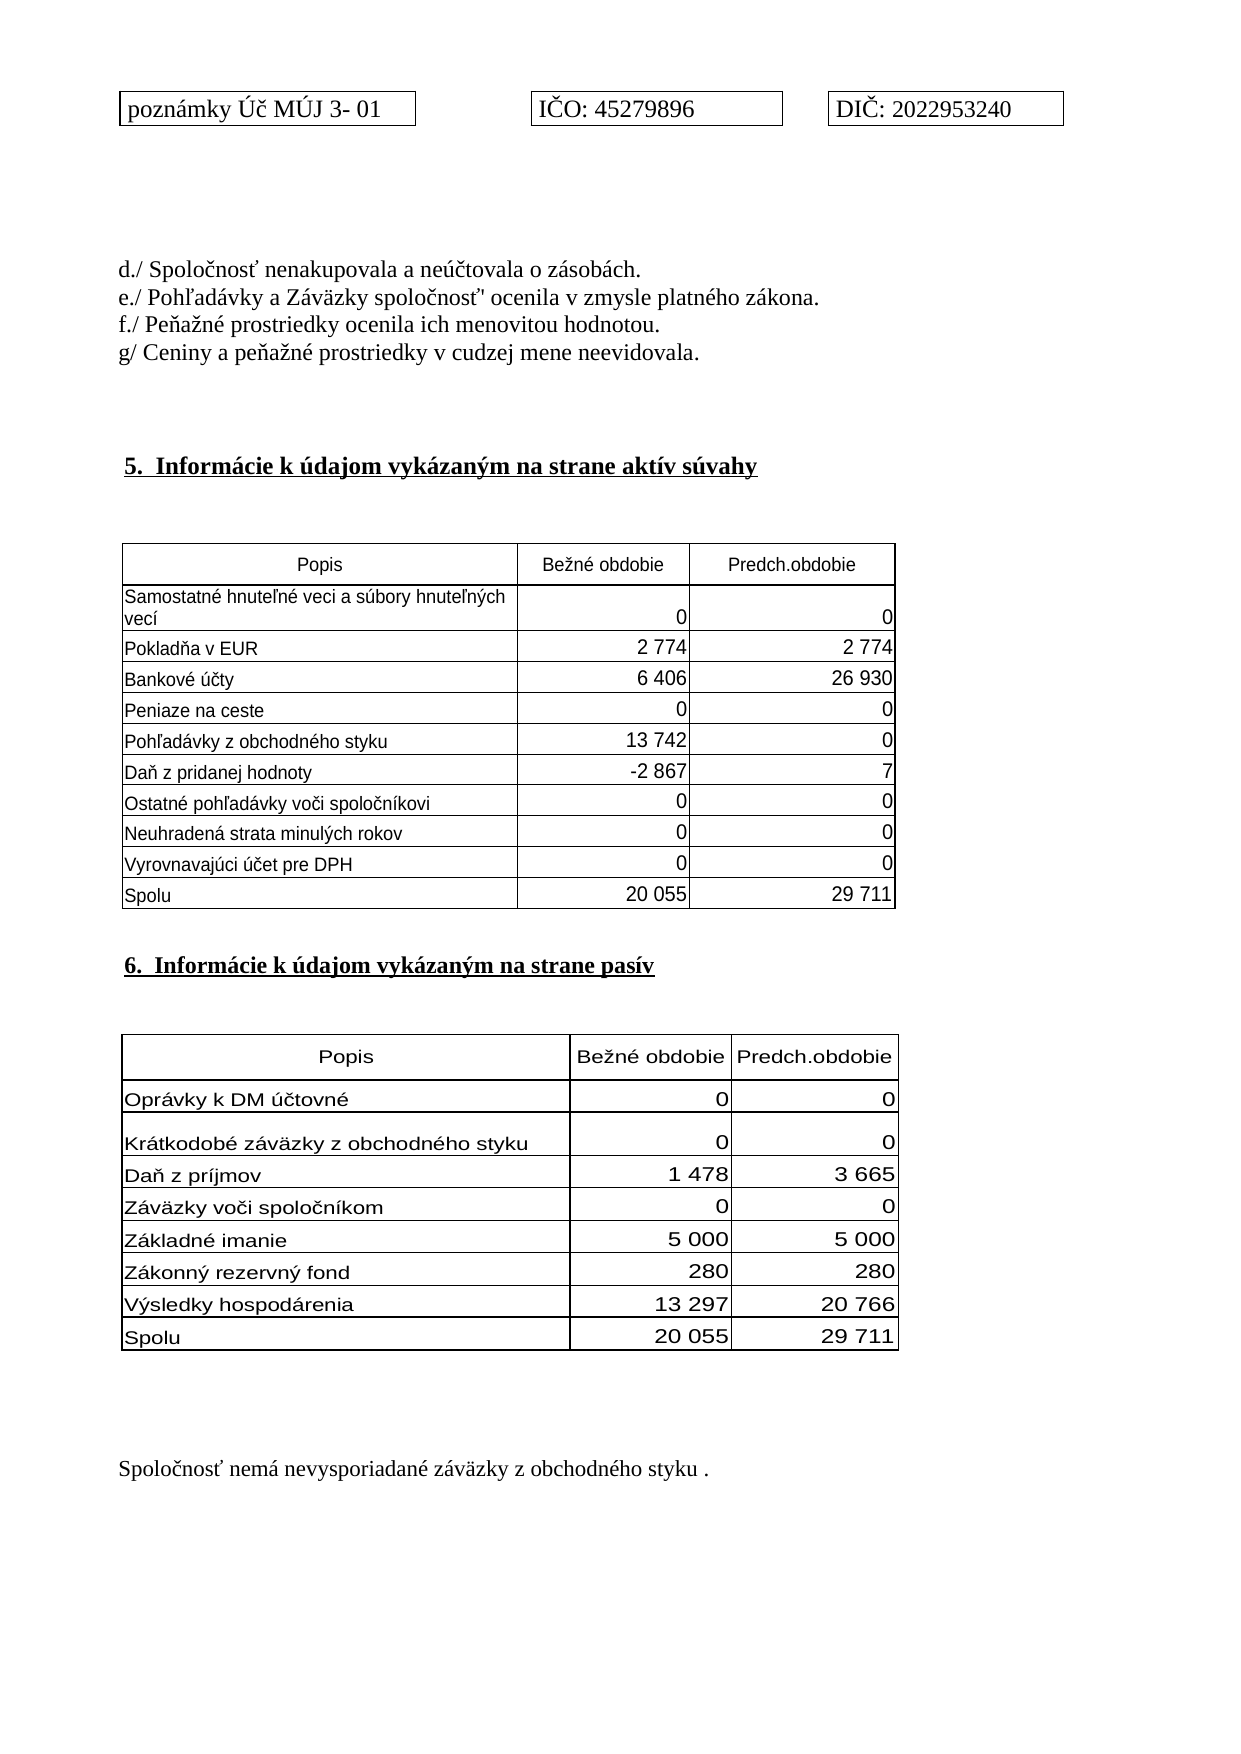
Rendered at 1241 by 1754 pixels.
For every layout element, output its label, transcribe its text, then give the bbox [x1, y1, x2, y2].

text f./ Peňažné prostriedky ocenila ich menovitou hodnotou. [118, 310, 1122, 338]
table_header [783, 91, 828, 124]
table_header [416, 91, 531, 124]
text e./ Pohľadávky a Záväzky spoločnosť' ocenila v zmysle platného zákona. [118, 283, 1122, 310]
table_header DIČ: 2022953240 [829, 92, 1063, 124]
table_header IČO: 45279896 [532, 92, 782, 124]
text d./ Spoločnosť nenakupovala a neúčtovala o zásobách. [118, 255, 1122, 283]
list 5. Informácie k údajom vykázaným na strane aktív súvahy [124, 451, 1122, 479]
table_header poznámky Úč MÚJ 3- 01 [121, 92, 415, 124]
text g/ Ceniny a peňažné prostriedky v cudzej mene neevidovala. [118, 338, 1122, 366]
text Spoločnosť nemá nevysporiadané záväzky z obchodného styku . [118, 1455, 1122, 1481]
list 6. Informácie k údajom vykázaným na strane pasív [89, 952, 1122, 979]
